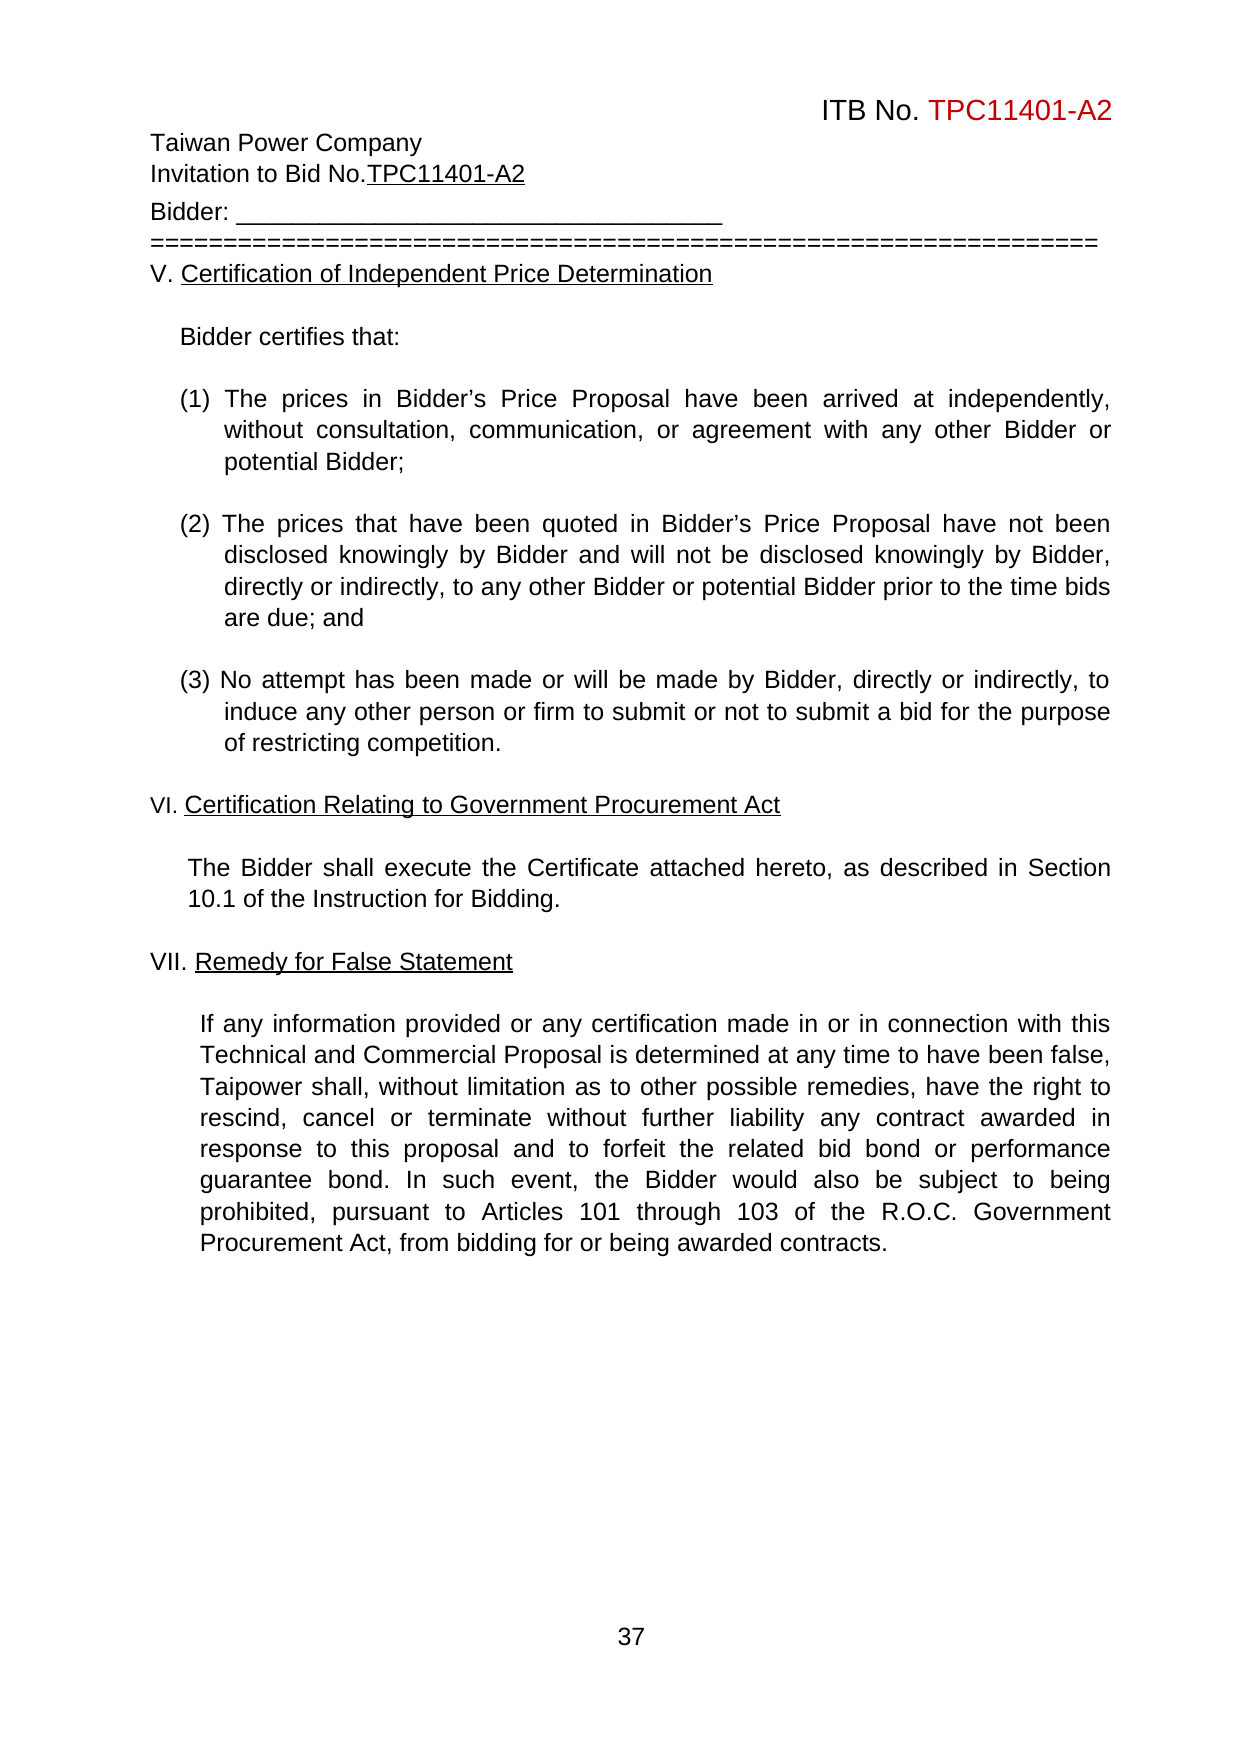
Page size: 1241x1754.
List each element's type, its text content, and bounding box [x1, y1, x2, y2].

text Invitation to Bid No.TPC11401-A2 [150, 157, 1113, 189]
text Bidder certifies that: [179, 320, 1113, 351]
text V. Certification of Independent Price Determination [150, 257, 1113, 289]
text ================================================================= [150, 226, 1113, 257]
text If any information provided or any certification made in or in connection with this Technical and Commercial Proposal is determined at any time to have been false, Taipower shall, without limitation as to other possible remedies, have the right to rescind, cancel or terminate without further liability any contract awarded in response to this proposal and to forfeit the related bid bond or performance guarantee bond. In such event, the Bidder would also be subject to being prohibited, pursuant to Articles 101 through 103 of the R.O.C. Government Procurement Act, from bidding for or being awarded contracts. [199, 1007, 1113, 1257]
text Taiwan Power Company [150, 126, 1113, 157]
text Bidder: ___________________________________ [150, 189, 1113, 226]
text (2) The prices that have been quoted in Bidder’s Price Proposal have not been disclosed knowingly by Bidder and will not be disclosed knowingly by Bidder, directly or indirectly, to any other Bidder or potential Bidder prior to the time bids are due; and [179, 507, 1113, 632]
text VI. Certification Relating to Government Procurement Act [150, 789, 1113, 820]
text (3) No attempt has been made or will be made by Bidder, directly or indirectly, to induce any other person or firm to submit or not to submit a bid for the purpose of restricting competition. [179, 664, 1113, 757]
text VII. Remedy for False Statement [150, 945, 1113, 976]
text The Bidder shall execute the Certificate attached hereto, as described in Section 10.1 of the Instruction for Bidding. [187, 851, 1113, 914]
text (1) The prices in Bidder’s Price Proposal have been arrived at independently, without consultation, communication, or agreement with any other Bidder or potential Bidder; [179, 382, 1113, 476]
